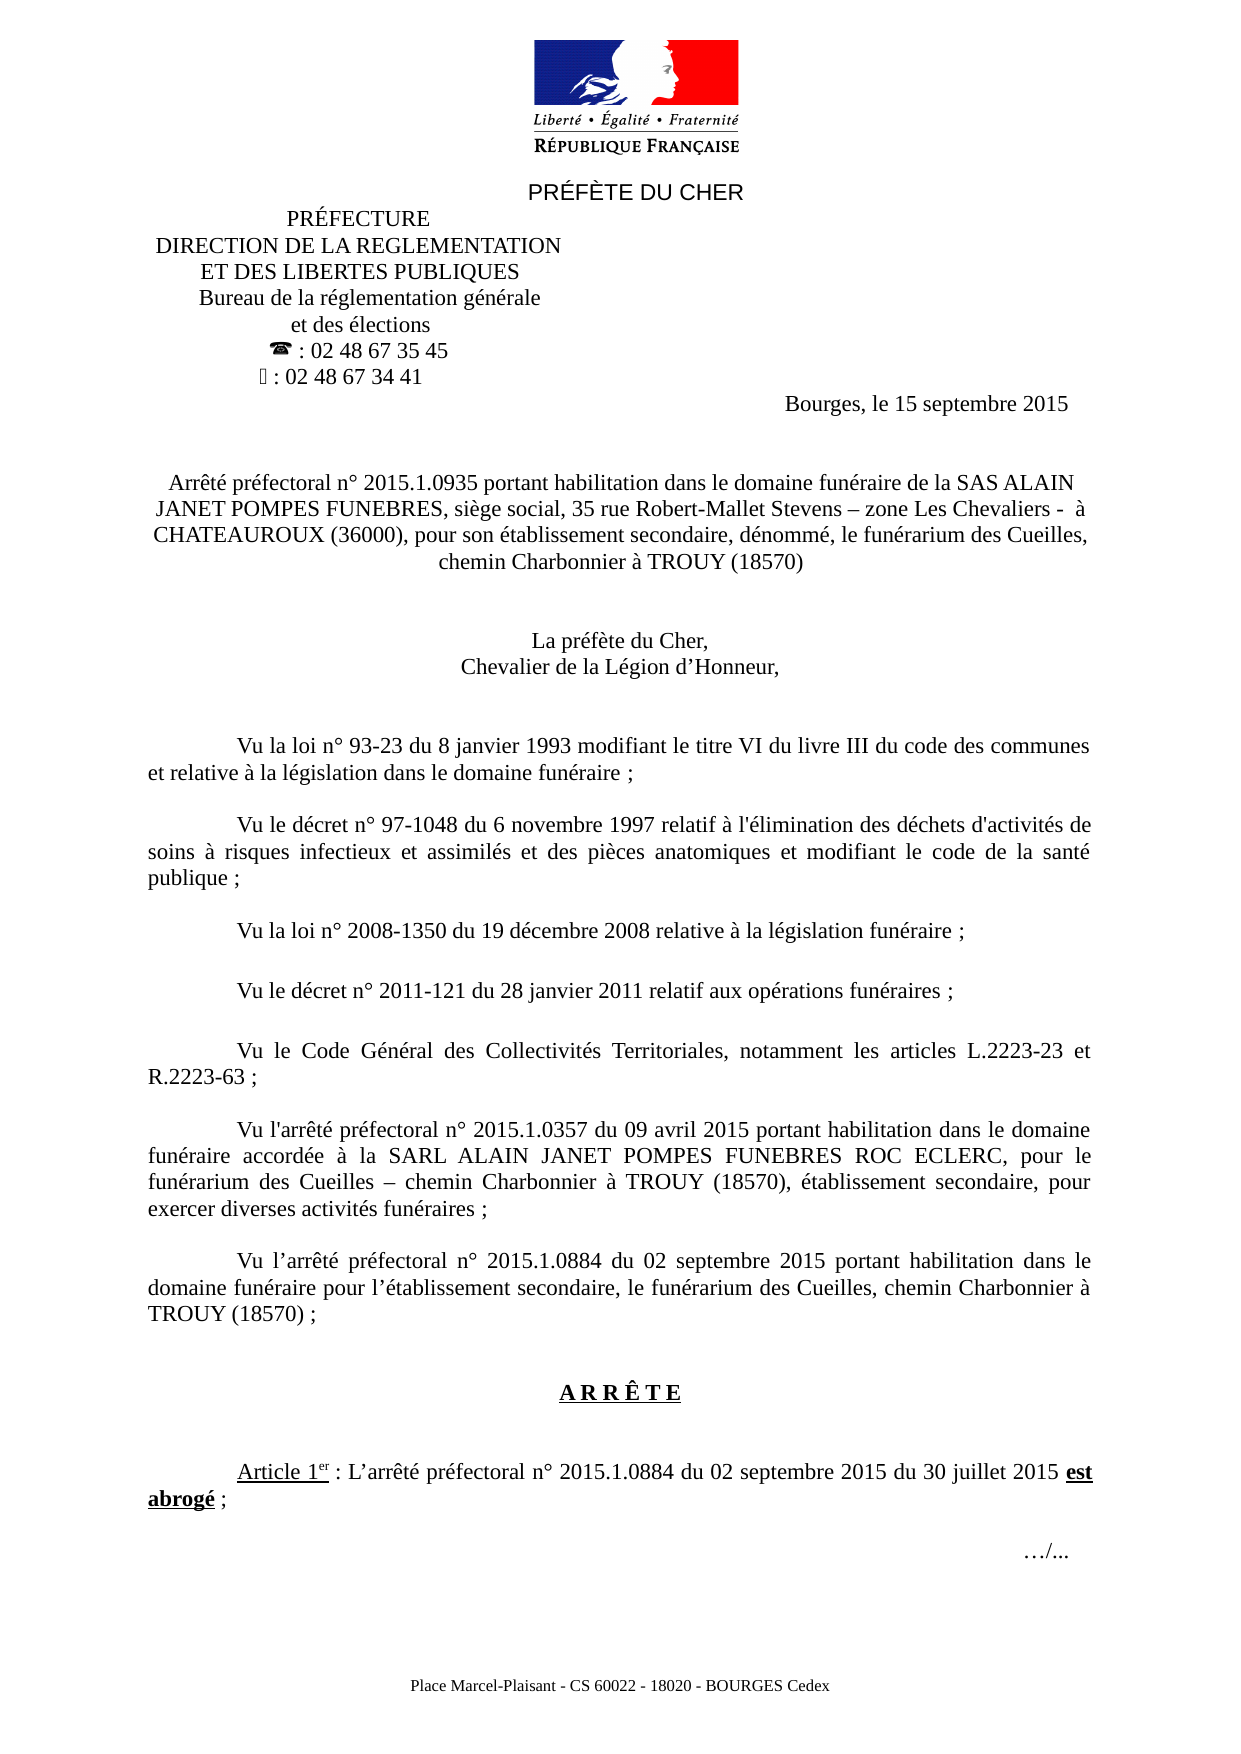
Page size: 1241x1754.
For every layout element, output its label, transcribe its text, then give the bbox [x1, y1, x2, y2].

text ET DES LIBERTES PUBLIQUES [0, 258, 1110, 284]
text PRÉFECTURE [148, 205, 569, 232]
text Bureau de la réglementation générale [148, 284, 569, 311]
text Article 1er : L’arrêté préfectoral n° 2015.1.0884 du 02 septembre 2015 du 30 juillet 2015 est abrogé ; [148, 1458, 1092, 1511]
text Vu le Code Général des Collectivités Territoriales, notamment les articles L.2223-23 et R.2223-63 ; [148, 1037, 1092, 1089]
text La préfète du Cher, [148, 627, 1092, 653]
subtitle Arrêté préfectoral n° 2015.1.0935 portant habilitation dans le domaine funéraire de la SAS ALAIN JANET POMPES FUNEBRES, siège social, 35 rue Robert-Mallet Stevens – zone Les Chevaliers - à CHATEAUROUX (36000), pour son établissement secondaire, dénommé, le funérarium des Cueilles, chemin Charbonnier à TROUY (18570) [149, 469, 1092, 574]
text  : 02 48 67 35 45 [148, 337, 569, 363]
subtitle PRÉFÈTE DU CHER [148, 179, 1092, 205]
text …/... [148, 1537, 1092, 1564]
text et des élections [148, 311, 1096, 337]
text Vu la loi n° 2008-1350 du 19 décembre 2008 relative à la législation funéraire ; [148, 917, 1092, 943]
text Chevalier de la Légion d’Honneur, [148, 653, 1092, 680]
text Vu la loi n° 93-23 du 8 janvier 1993 modifiant le titre VI du livre III du code des communes et relative à la législation dans le domaine funéraire ; [148, 732, 1092, 785]
text Vu le décret n° 97-1048 du 6 novembre 1997 relatif à l'élimination des déchets d'activités de soins à risques infectieux et assimilés et des pièces anatomiques et modifiant le code de la santé publique ; [148, 811, 1092, 891]
text DIRECTION DE LA REGLEMENTATION [148, 232, 569, 258]
subtitle A R R Ê T E [148, 1379, 1092, 1406]
text  : 02 48 67 34 41 Bourges, le 15 septembre 2015 [148, 363, 1089, 416]
text Vu le décret n° 2011-121 du 28 janvier 2011 relatif aux opérations funéraires ; [148, 977, 1092, 1003]
text Vu l’arrêté préfectoral n° 2015.1.0884 du 02 septembre 2015 portant habilitation dans le domaine funéraire pour l’établissement secondaire, le funérarium des Cueilles, chemin Charbonnier à TROUY (18570) ; [148, 1247, 1092, 1327]
text Vu l'arrêté préfectoral n° 2015.1.0357 du 09 avril 2015 portant habilitation dans le domaine funéraire accordée à la SARL ALAIN JANET POMPES FUNEBRES ROC ECLERC, pour le funérarium des Cueilles – chemin Charbonnier à TROUY (18570), établissement secondaire, pour exercer diverses activités funéraires ; [148, 1116, 1092, 1221]
